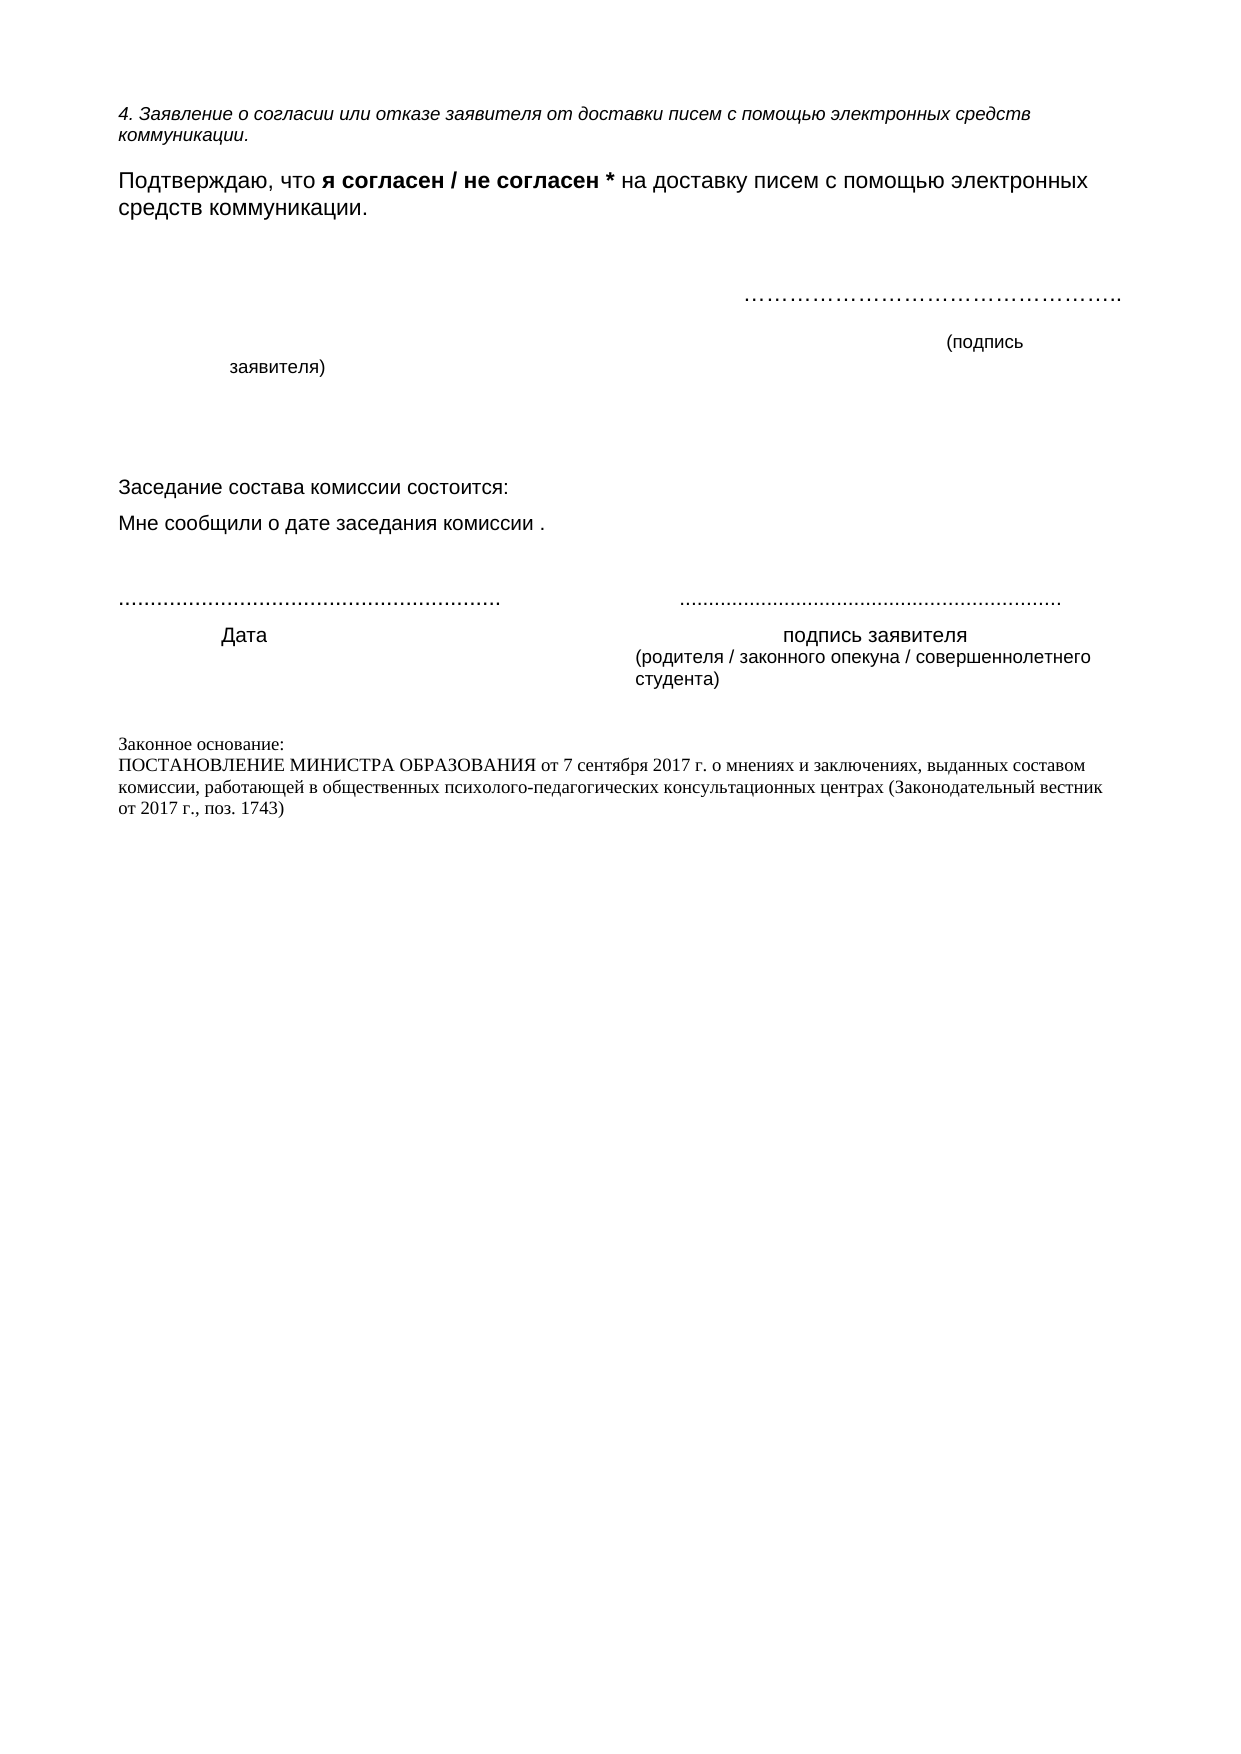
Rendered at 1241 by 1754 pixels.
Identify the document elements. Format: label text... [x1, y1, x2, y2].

text Дата подпись заявителя [118, 622, 1122, 646]
text Подтверждаю, что я согласен / не согласен * на доставку писем с помощью электронных средств коммуникации. [118, 167, 1122, 220]
text ПОСТАНОВЛЕНИЕ МИНИСТРА ОБРАЗОВАНИЯ от 7 сентября 2017 г. о мнениях и заключениях, выданных составом комиссии, работающей в общественных психолого-педагогических консультационных центрах (Законодательный вестник от 2017 г., поз. 1743) [118, 754, 1122, 819]
text (родителя / законного опекуна / совершеннолетнего студента) [635, 646, 1122, 689]
text Заседание состава комиссии состоится: [118, 475, 1122, 499]
text Законное основание: [118, 733, 1122, 754]
list (подпись заявителя) [229, 331, 1122, 378]
list ………………………………………….. [413, 220, 1122, 307]
text Мне сообщили о дате заседания комиссии . [118, 511, 1122, 535]
text 4. Заявление о согласии или отказе заявителя от доставки писем с помощью электронных средств коммуникации. [118, 102, 1122, 146]
